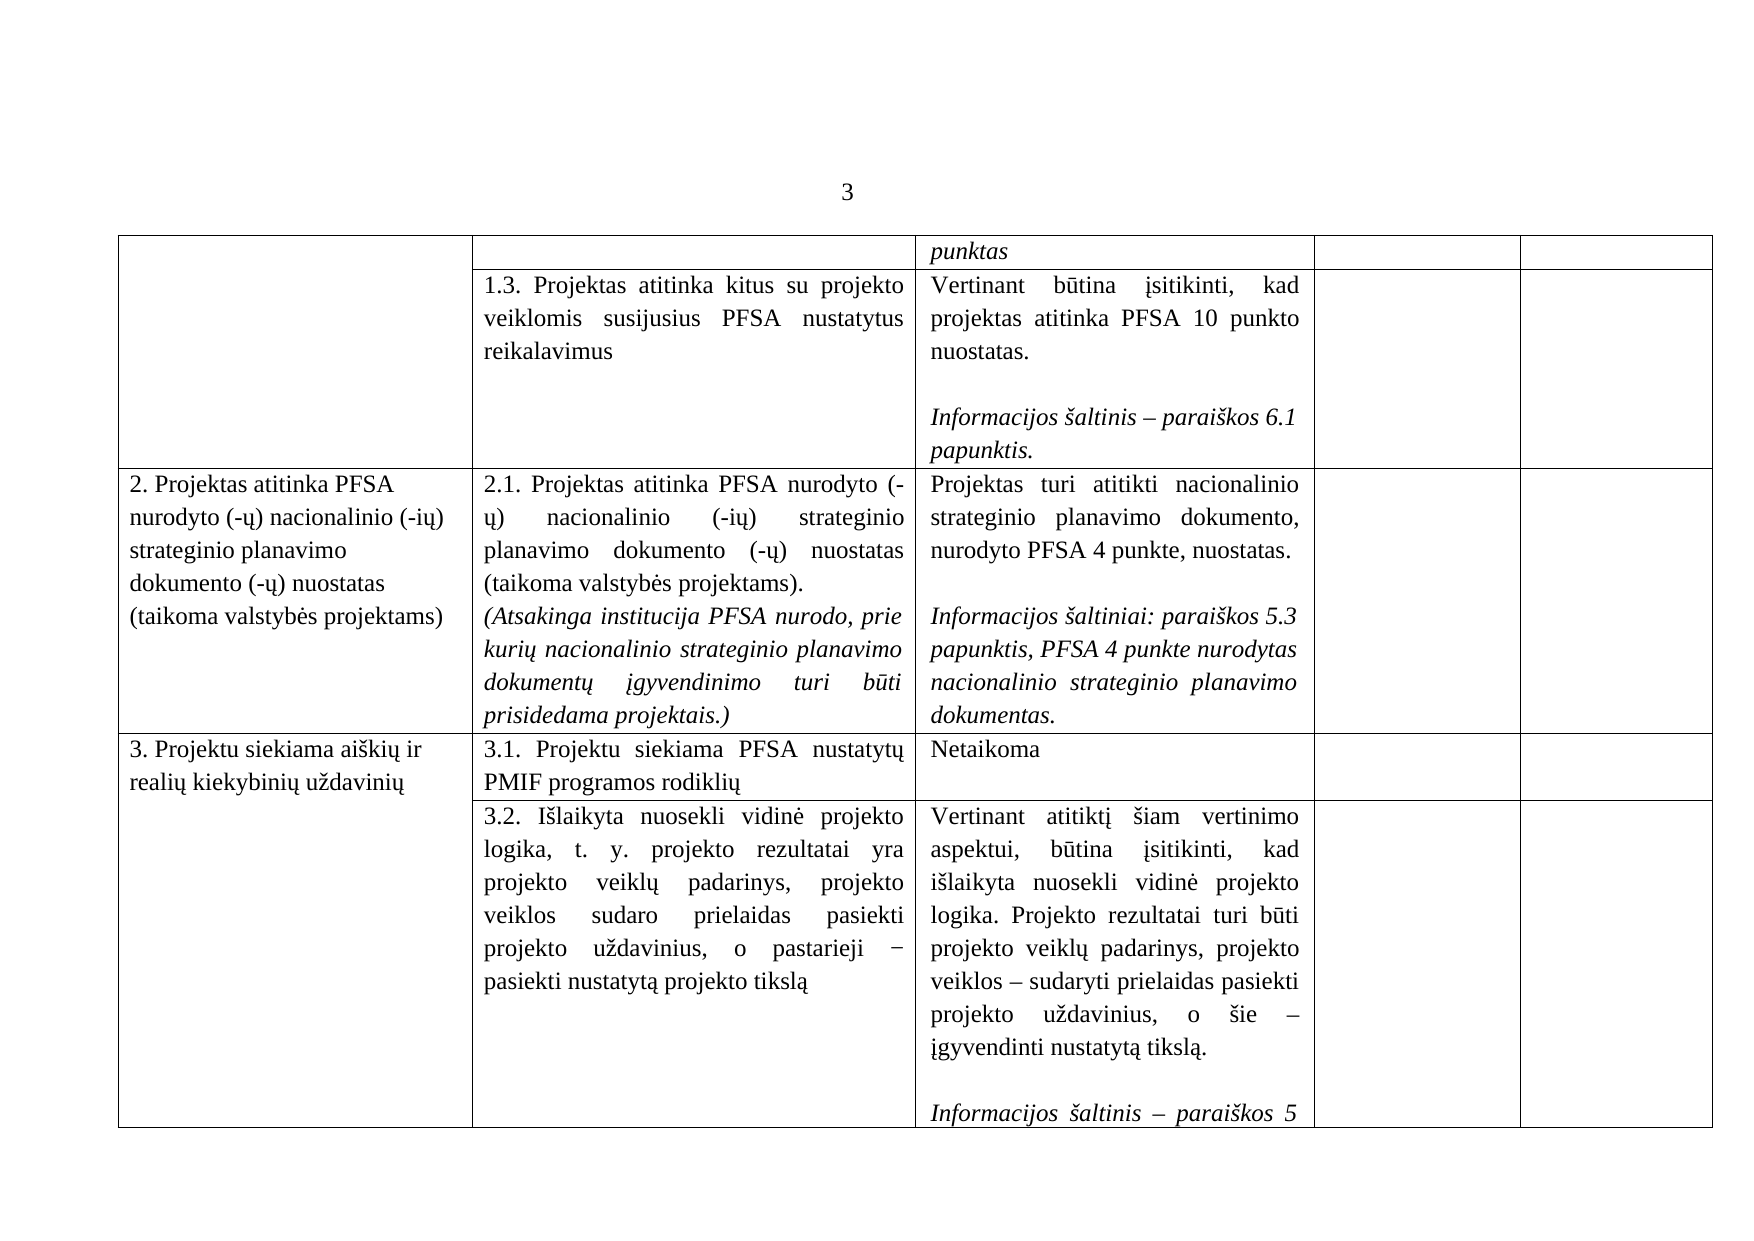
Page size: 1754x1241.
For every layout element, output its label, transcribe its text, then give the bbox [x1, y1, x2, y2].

table_cell 3.1. Projektu siekiama PFSA nustatytų PMIF programos rodiklių [473, 734, 915, 800]
table_cell [1315, 270, 1520, 468]
table_cell 2.1. Projektas atitinka PFSA nurodyto (-ų) nacionalinio (-ių) strateginio planavimo dokumento (-ų) nuostatas (taikoma valstybės projektams). (Atsakinga institucija PFSA nurodo, prie kurių nacionalinio strateginio planavimo dokumentų įgyvendinimo turi būti prisidedama projektais.) [473, 469, 915, 733]
table_cell Netaikoma [916, 734, 1314, 800]
table_cell [1315, 801, 1520, 1127]
table_cell 2. Projektas atitinka PFSA nurodyto (-ų) nacionalinio (-ių) strateginio planavimo dokumento (-ų) nuostatas (taikoma valstybės projektams) [119, 469, 472, 733]
table_cell [1315, 734, 1520, 800]
table_cell [1521, 469, 1712, 733]
table_cell Projektas turi atitikti nacionalinio strateginio planavimo dokumento, nurodyto PFSA 4 punkte, nuostatas. Informacijos šaltiniai: paraiškos 5.3 papunktis, PFSA 4 punkte nurodytas nacionalinio strateginio planavimo dokumentas. [916, 469, 1314, 733]
table_cell [1521, 236, 1712, 269]
table_cell [473, 236, 915, 269]
table_cell punktas [916, 236, 1314, 269]
table_cell [1521, 270, 1712, 468]
table_cell [119, 236, 472, 468]
table_cell Vertinant būtina įsitikinti, kad projektas atitinka PFSA 10 punkto nuostatas. Informacijos šaltinis – paraiškos 6.1 papunktis. [916, 270, 1314, 468]
table_cell 3. Projektu siekiama aiškių ir realių kiekybinių uždavinių [119, 734, 472, 1127]
table_cell 3.2. Išlaikyta nuosekli vidinė projekto logika, t. y. projekto rezultatai yra projekto veiklų padarinys, projekto veiklos sudaro prielaidas pasiekti projekto uždavinius, o pastarieji − pasiekti nustatytą projekto tikslą [473, 801, 915, 1127]
table_cell [1315, 469, 1520, 733]
table_cell Vertinant atitiktį šiam vertinimo aspektui, būtina įsitikinti, kad išlaikyta nuosekli vidinė projekto logika. Projekto rezultatai turi būti projekto veiklų padarinys, projekto veiklos – sudaryti prielaidas pasiekti projekto uždavinius, o šie – įgyvendinti nustatytą tikslą. Informacijos šaltinis – paraiškos 5 [916, 801, 1314, 1127]
table_cell [1521, 734, 1712, 800]
table_cell [1521, 801, 1712, 1127]
table_cell [1315, 236, 1520, 269]
table_cell 1.3. Projektas atitinka kitus su projekto veiklomis susijusius PFSA nustatytus reikalavimus [473, 270, 915, 468]
